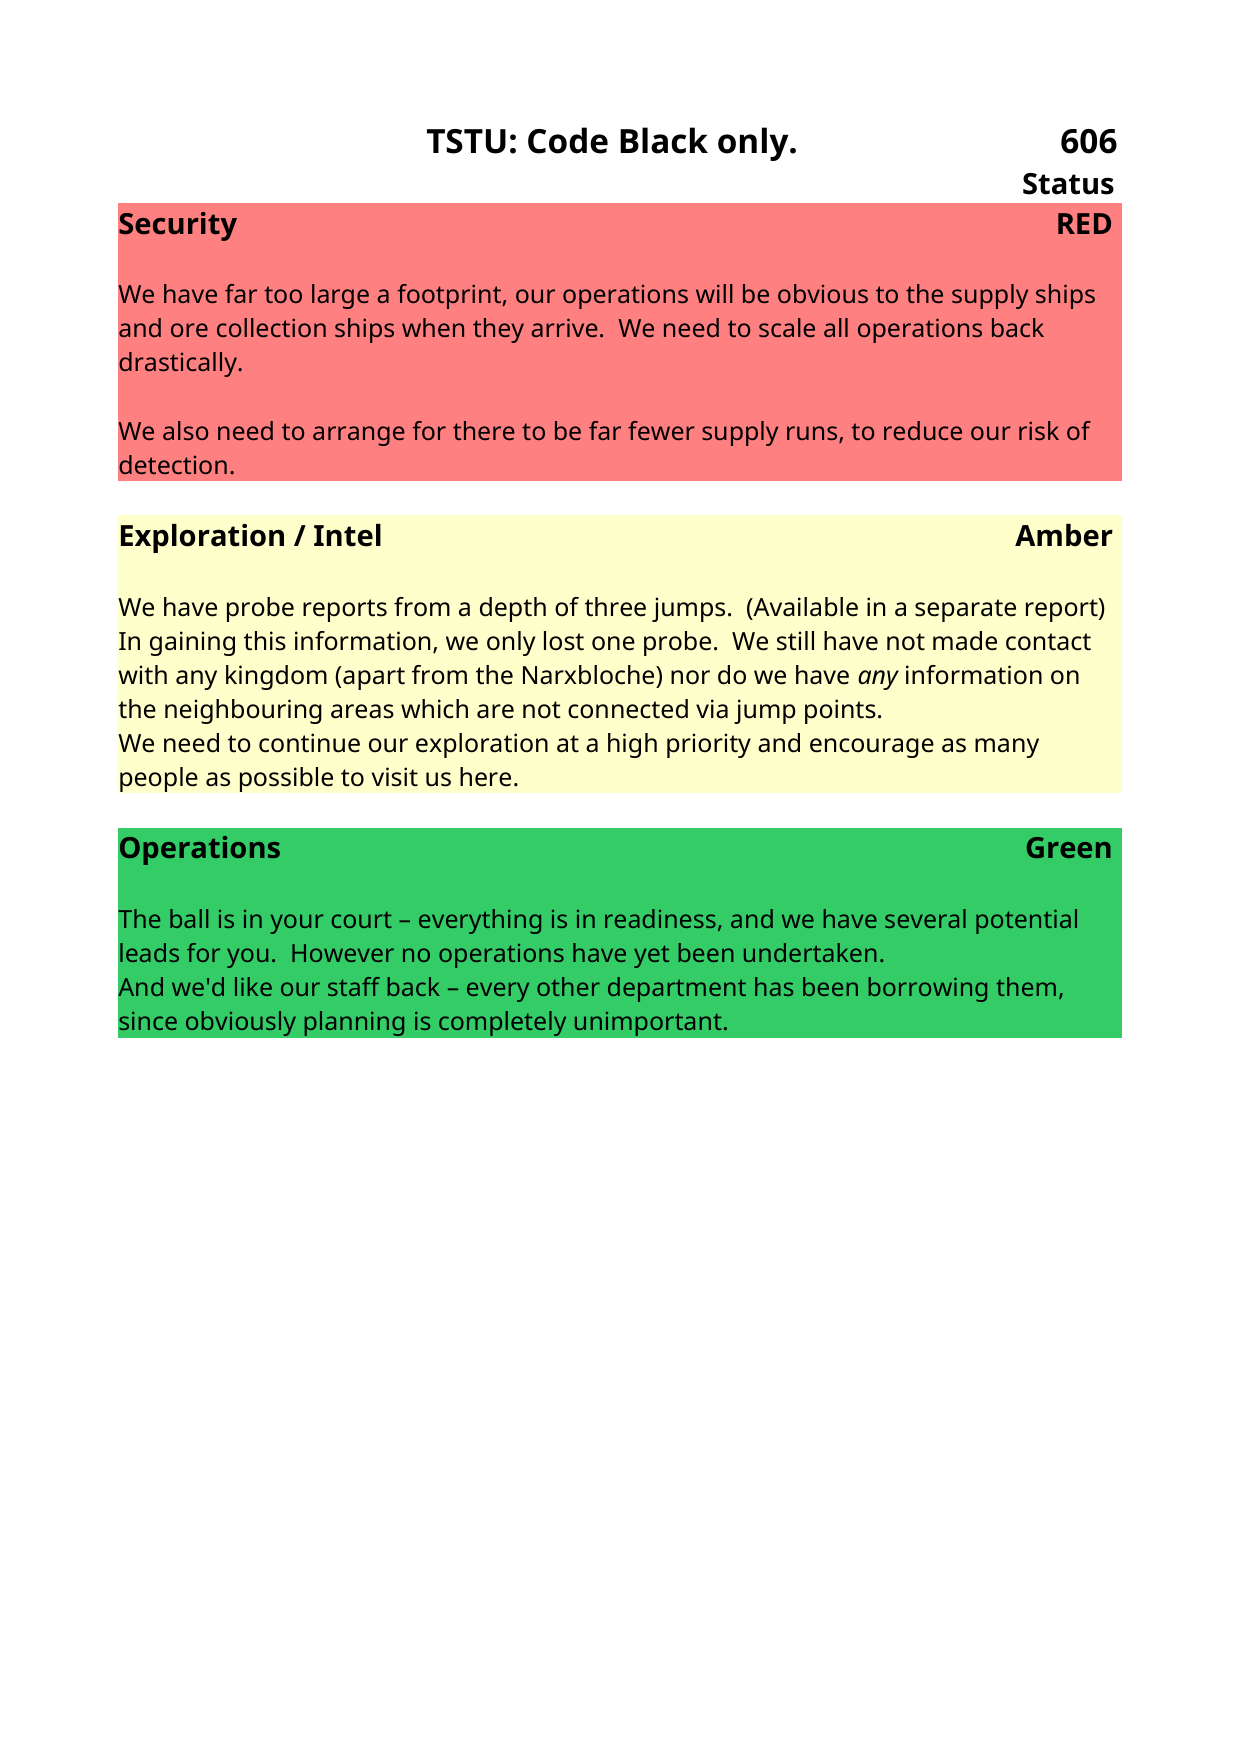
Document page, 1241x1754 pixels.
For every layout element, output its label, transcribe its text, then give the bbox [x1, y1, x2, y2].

text And we'd like our staff back – every other department has been borrowing them, since obviously planning is completely unimportant. [118, 969, 1122, 1038]
text Exploration / Intel Amber [118, 515, 1122, 555]
text We have far too large a footprint, our operations will be obvious to the supply ships and ore collection ships when they arrive. We need to scale all operations back drastically. [118, 277, 1122, 379]
text We have probe reports from a depth of three jumps. (Available in a separate report) In gaining this information, we only lost one probe. We still have not made contact with any kingdom (apart from the Narxbloche) nor do we have any information on the neighbouring areas which are not connected via jump points. [118, 589, 1122, 725]
text Status [118, 163, 1122, 203]
text Operations Green [118, 828, 1122, 867]
text Security RED [118, 203, 1122, 243]
text We also need to arrange for there to be far fewer supply runs, to reduce our risk of detection. [118, 413, 1122, 481]
text The ball is in your court – everything is in readiness, and we have several potential leads for you. However no operations have yet been undertaken. [118, 901, 1122, 969]
text TSTU: Code Black only. 606 [118, 118, 1122, 163]
text We need to continue our exploration at a high priority and encourage as many people as possible to visit us here. [118, 725, 1122, 793]
